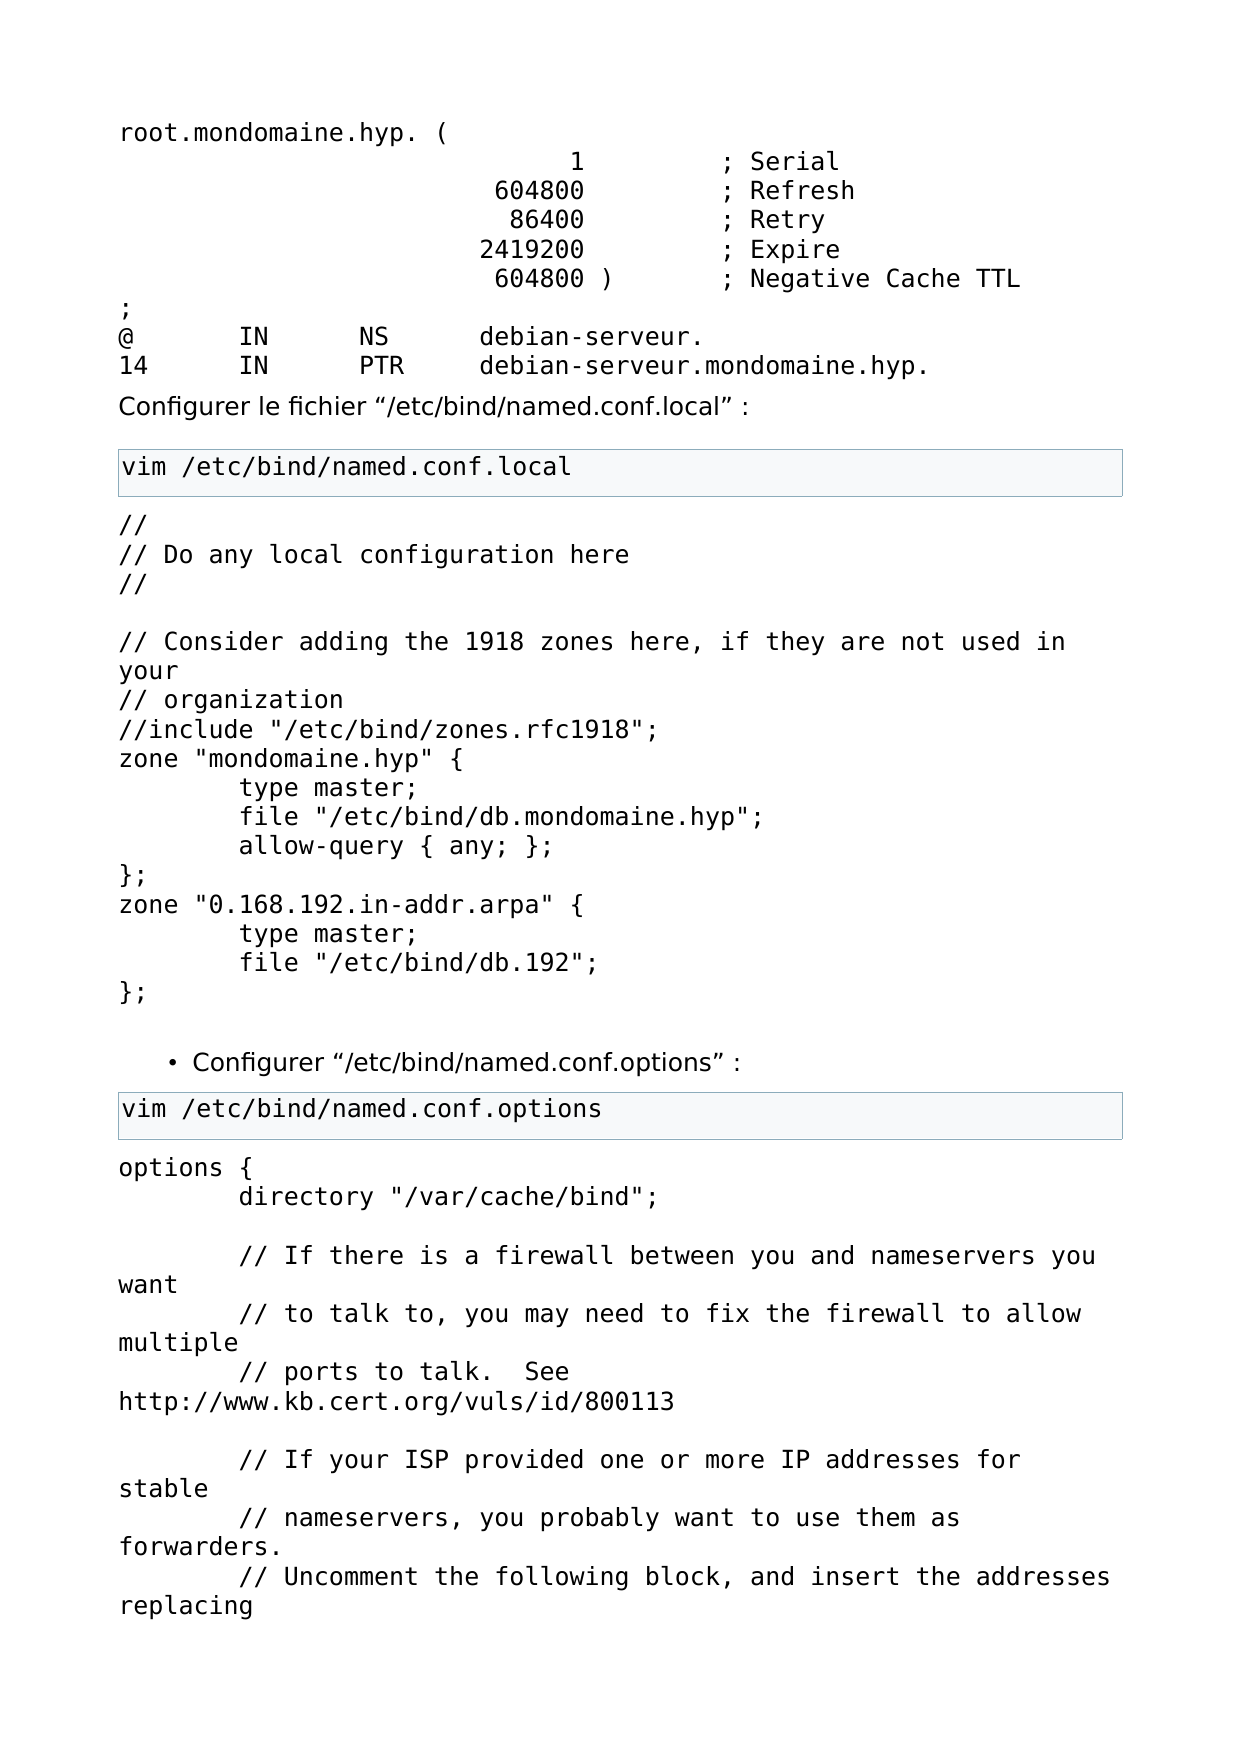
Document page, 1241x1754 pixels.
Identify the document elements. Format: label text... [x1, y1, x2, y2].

table_header vim /etc/bind/named.conf.local [119, 450, 1122, 496]
text root.mondomaine.hyp. ( 1 ; Serial 604800 ; Refresh 86400 ; Retry 2419200 ; Expire 604800 ) ; Negative Cache TTL ; @ IN NS debian-serveur. 14 IN PTR debian-serveur.mondomaine.hyp. [118, 118, 1122, 381]
table_header vim /etc/bind/named.conf.options [119, 1093, 1122, 1138]
text Configurer le fichier “/etc/bind/named.conf.local” : [118, 392, 1122, 422]
list Configurer “/etc/bind/named.conf.options” : [177, 1048, 1122, 1077]
text // // Do any local configuration here // // Consider adding the 1918 zones here, if they are not used in your // organization //include "/etc/bind/zones.rfc1918"; zone "mondomaine.hyp" { type master; file "/etc/bind/db.mondomaine.hyp"; allow-query { any; }; }; zone "0.168.192.in-addr.arpa" { type master; file "/etc/bind/db.192"; }; [118, 511, 1122, 1006]
text options { directory "/var/cache/bind"; // If there is a firewall between you and nameservers you want // to talk to, you may need to fix the firewall to allow multiple // ports to talk. See http://www.kb.cert.org/vuls/id/800113 // If your ISP provided one or more IP addresses for stable // nameservers, you probably want to use them as forwarders. // Uncomment the following block, and insert the addresses replacing [118, 1153, 1122, 1620]
